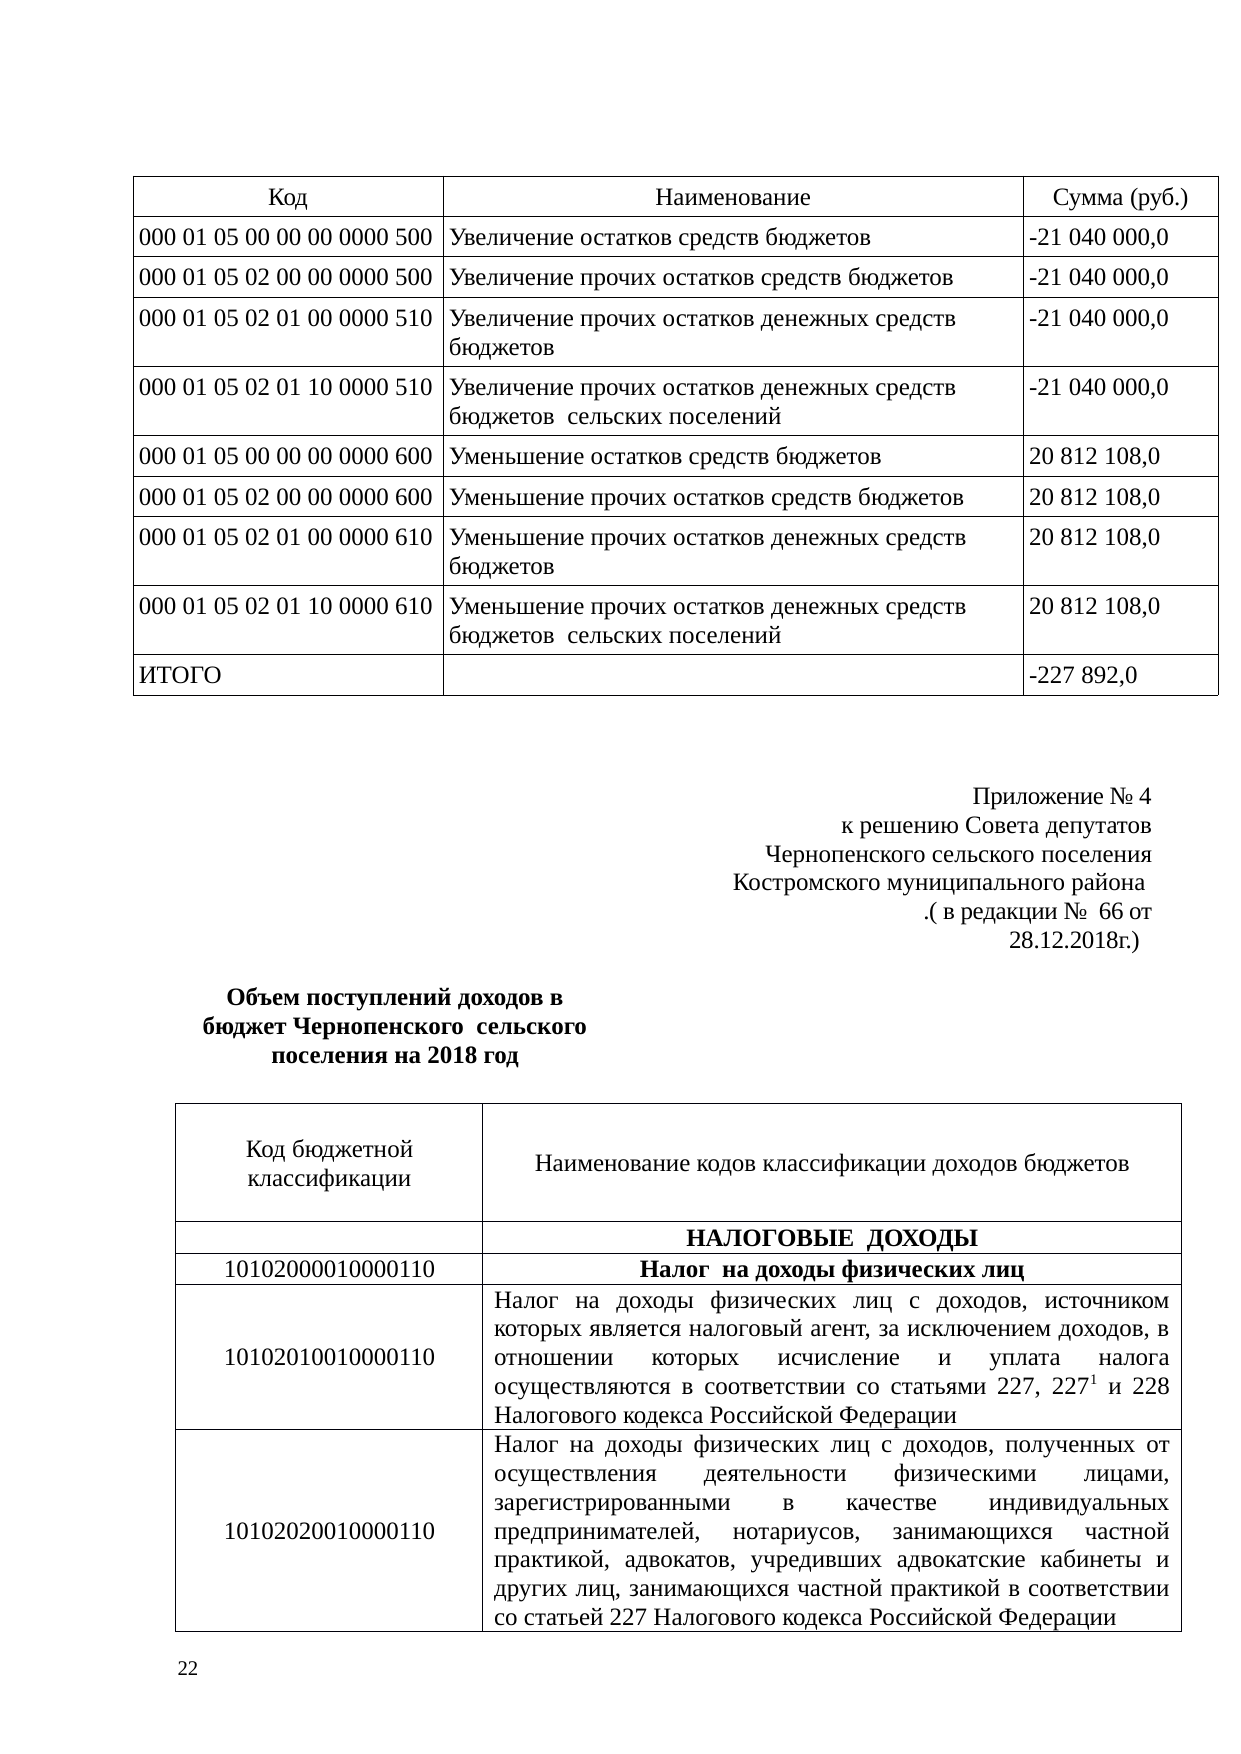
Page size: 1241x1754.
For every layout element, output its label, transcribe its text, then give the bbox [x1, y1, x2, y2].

table_cell Уменьшение прочих остатков средств бюджетов [444, 477, 1023, 516]
table_cell 20 812 108,0 [1024, 477, 1218, 516]
table_cell 10102020010000110 [176, 1430, 482, 1631]
table_cell Налог на доходы физических лиц с доходов, полученных от осуществления деятельности физическими лицами, зарегистрированными в качестве индивидуальных предпринимателей, нотариусов, занимающихся частной практикой, адвокатов, учредивших адвокатские кабинеты и других лиц, занимающихся частной практикой в соответствии со статьей 227 Налогового кодекса Российской Федерации [483, 1430, 1181, 1631]
table_cell Наименование кодов классификации доходов бюджетов [483, 1104, 1181, 1221]
table_cell Увеличение прочих остатков денежных средств бюджетов сельских поселений [444, 367, 1023, 435]
table_cell 20 812 108,0 [1024, 586, 1218, 654]
table_cell 10102000010000110 [176, 1254, 482, 1284]
table_cell -21 040 000,0 [1024, 367, 1218, 435]
table_cell 000 01 05 02 01 00 0000 510 [134, 298, 443, 366]
table_cell Налог на доходы физических лиц с доходов, источником которых является налоговый агент, за исключением доходов, в отношении которых исчисление и уплата налога осуществляются в соответствии со статьями 227, 2271 и 228 Налогового кодекса Российской Федерации [483, 1285, 1181, 1428]
table_cell [176, 1069, 483, 1103]
table_cell [483, 1069, 1181, 1103]
text .( в редакции № 66 от 28.12.2018г.) [865, 896, 1152, 954]
table_cell 20 812 108,0 [1024, 436, 1218, 476]
table_header Объем поступлений доходов в бюджет Чернопенского сельского поселения на 2018 год [176, 983, 614, 1069]
table_cell -227 892,0 [1024, 655, 1218, 695]
table_cell 000 01 05 00 00 00 0000 500 [134, 217, 443, 256]
table_cell 000 01 05 02 01 10 0000 610 [134, 586, 443, 654]
table_header Сумма (руб.) [1024, 177, 1218, 216]
table_cell Увеличение прочих остатков денежных средств бюджетов [444, 298, 1023, 366]
table_cell Уменьшение прочих остатков денежных средств бюджетов сельских поселений [444, 586, 1023, 654]
table_cell Уменьшение прочих остатков денежных средств бюджетов [444, 517, 1023, 585]
table_cell 10102010010000110 [176, 1285, 482, 1428]
text к решению Совета депутатов Чернопенского сельского поселения Костромского муниципального района [177, 810, 1152, 896]
table_cell [444, 655, 1023, 695]
table_cell НАЛОГОВЫЕ ДОХОДЫ [483, 1222, 1181, 1252]
table_cell [176, 1222, 482, 1252]
table_cell 000 01 05 02 00 00 0000 600 [134, 477, 443, 516]
table_cell Код бюджетной классификации [176, 1104, 482, 1221]
table_cell 000 01 05 02 01 10 0000 510 [134, 367, 443, 435]
table_cell ИТОГО [134, 655, 443, 695]
table_cell Увеличение прочих остатков средств бюджетов [444, 257, 1023, 297]
table_cell -21 040 000,0 [1024, 298, 1218, 366]
table_cell 20 812 108,0 [1024, 517, 1218, 585]
table_cell 000 01 05 02 00 00 0000 500 [134, 257, 443, 297]
table_cell 000 01 05 02 01 00 0000 610 [134, 517, 443, 585]
text Приложение № 4 [177, 781, 1152, 810]
table_header Наименование [444, 177, 1023, 216]
table_cell -21 040 000,0 [1024, 217, 1218, 256]
table_cell 000 01 05 00 00 00 0000 600 [134, 436, 443, 476]
table_header Код [134, 177, 443, 216]
table_cell -21 040 000,0 [1024, 257, 1218, 297]
table_cell Увеличение остатков средств бюджетов [444, 217, 1023, 256]
table_cell Уменьшение остатков средств бюджетов [444, 436, 1023, 476]
table_cell Налог на доходы физических лиц [483, 1254, 1181, 1284]
